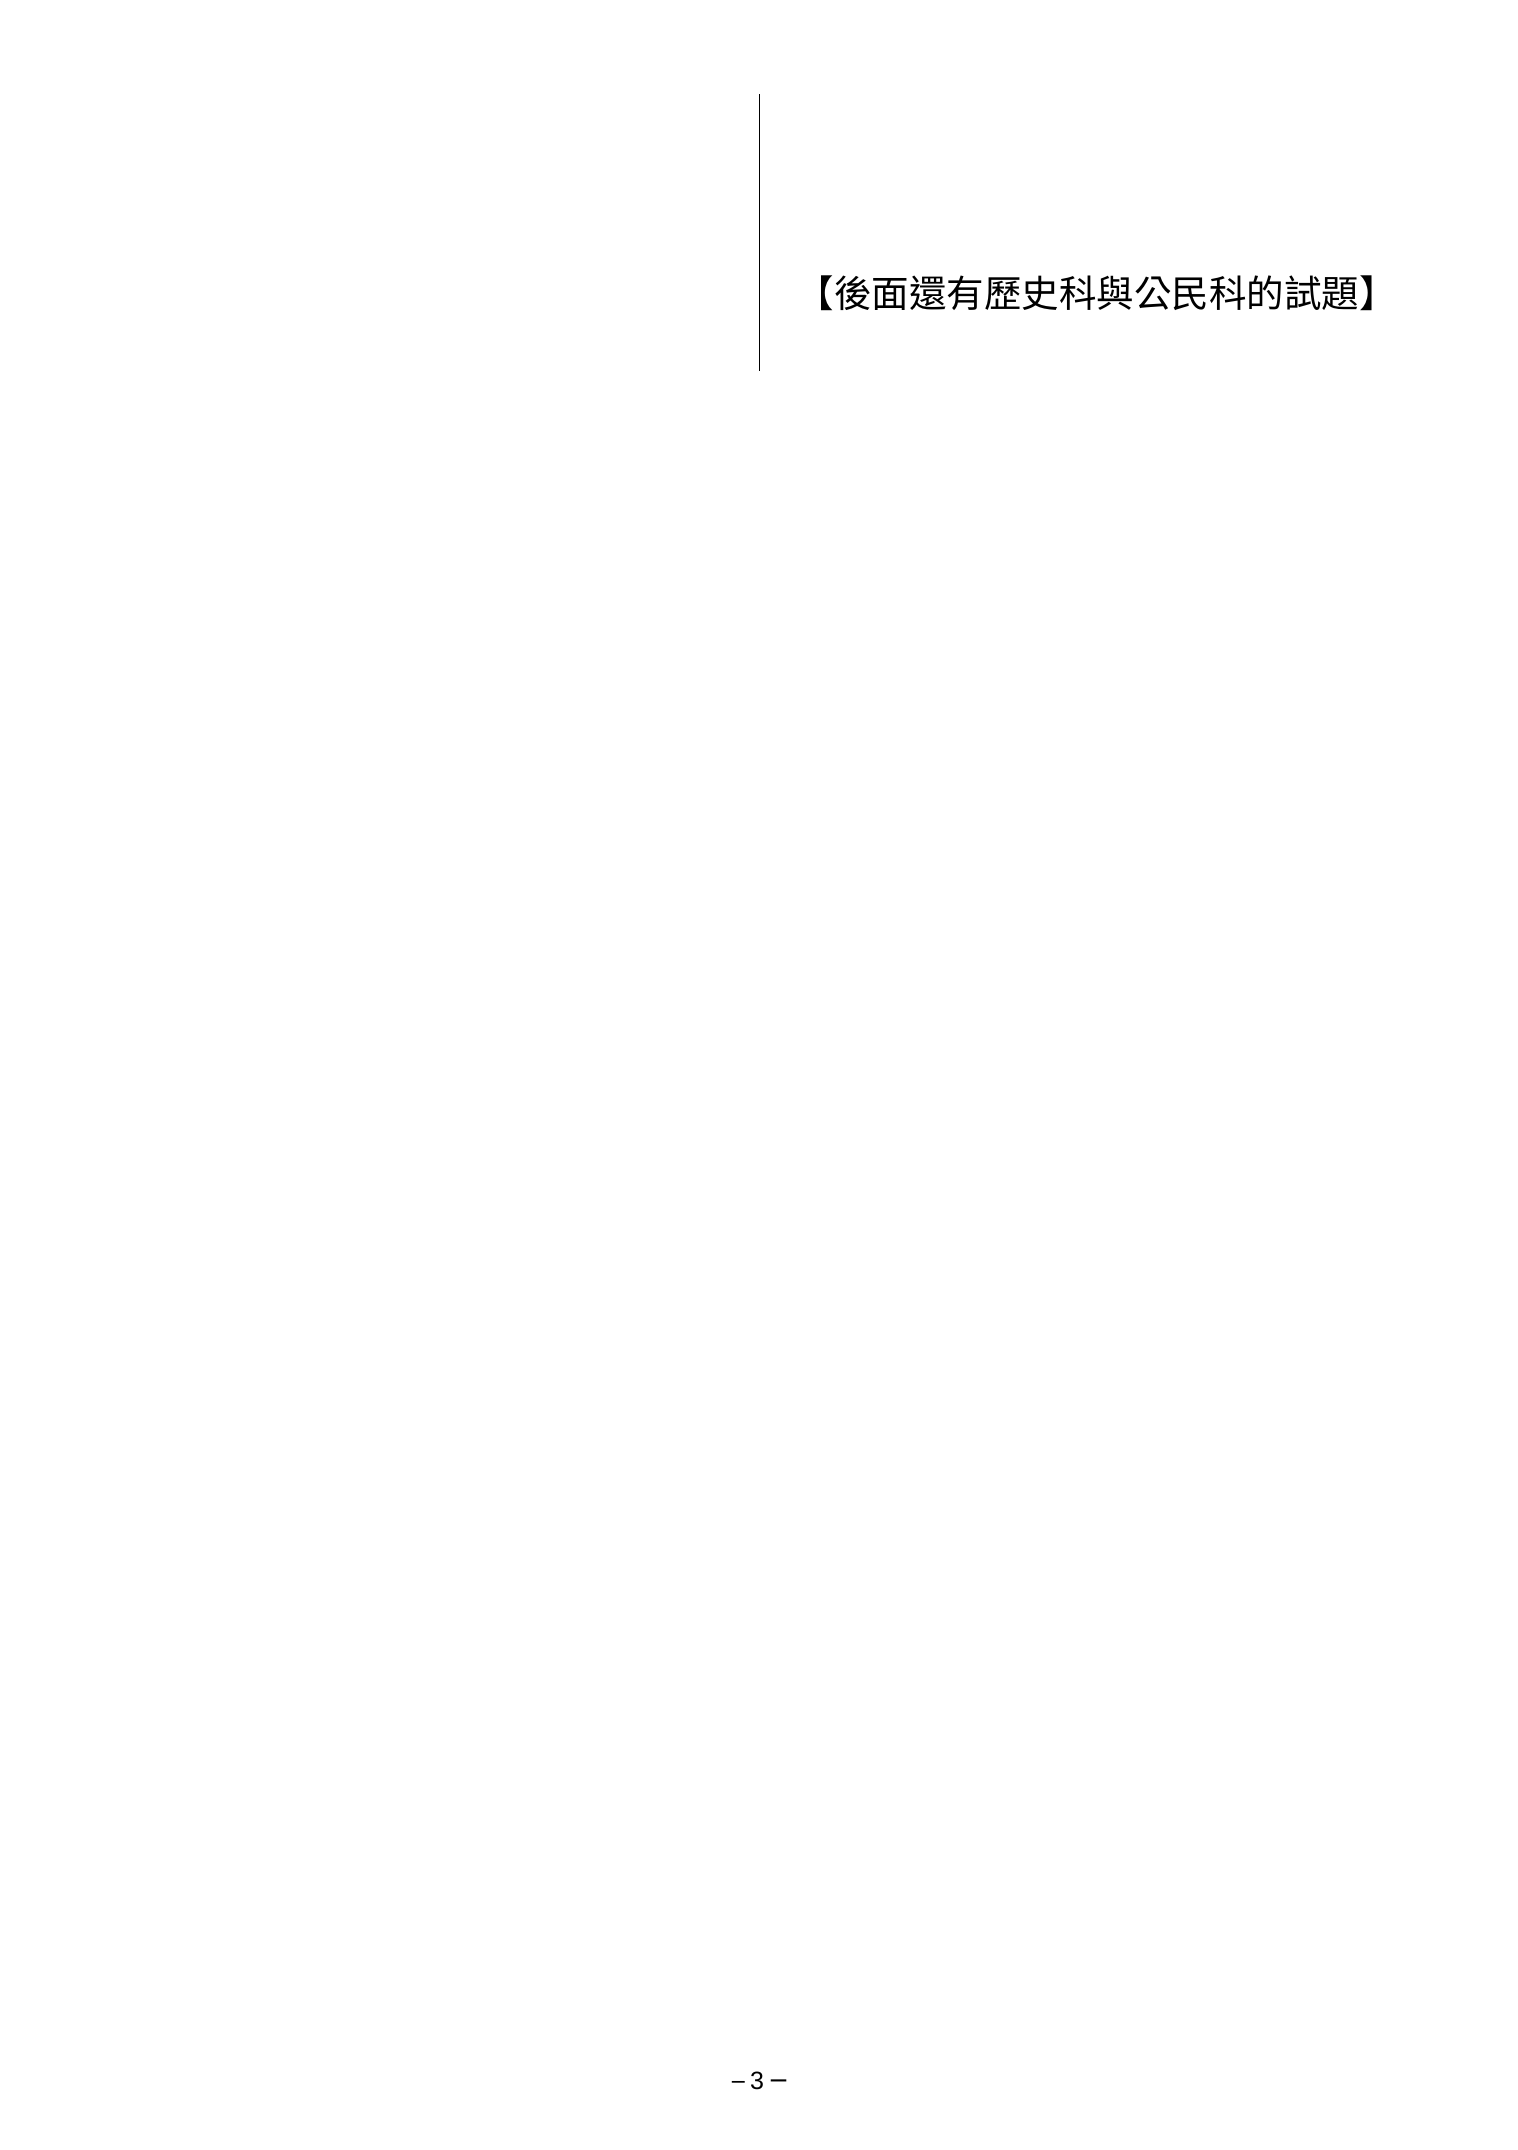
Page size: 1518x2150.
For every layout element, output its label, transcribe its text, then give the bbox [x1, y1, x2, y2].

text 【後面還有歷史科與公民科的試題】 [771, 264, 1421, 318]
